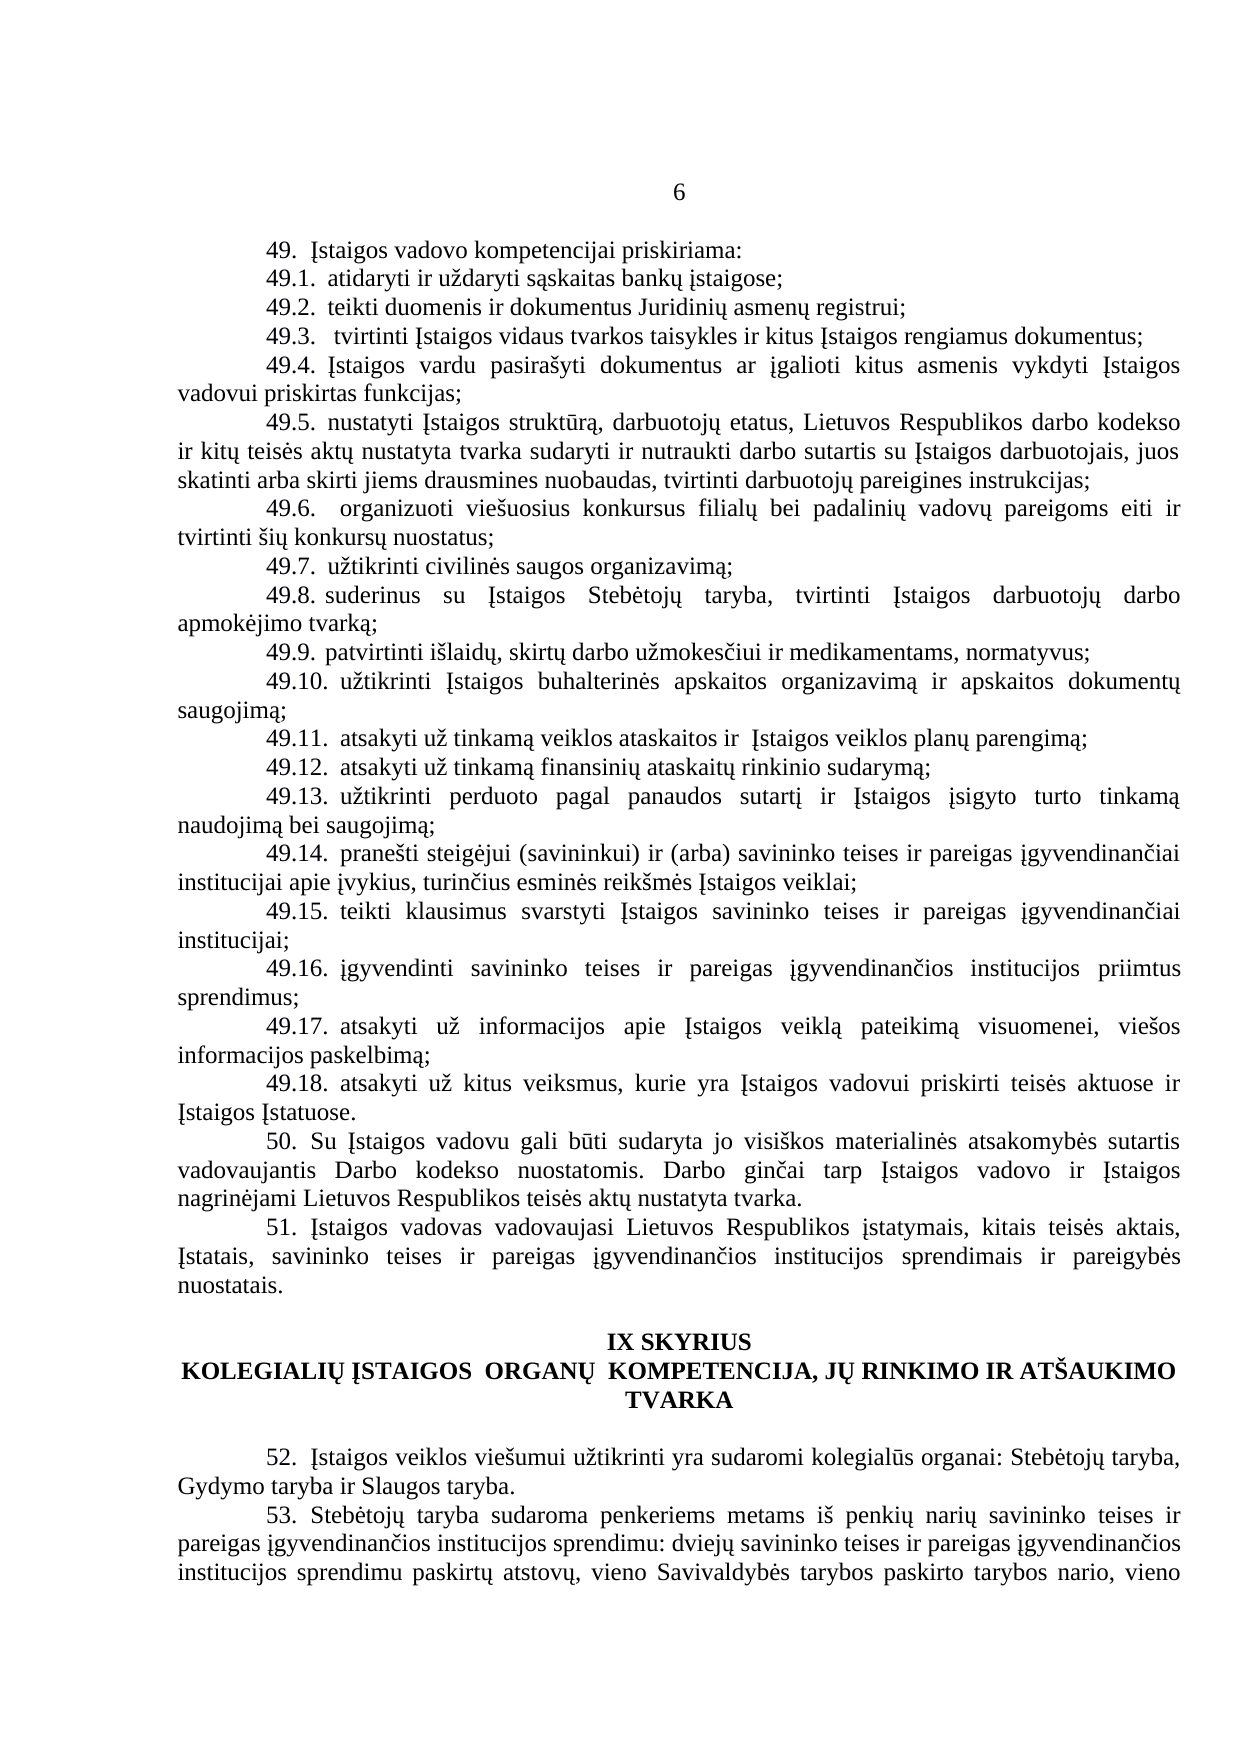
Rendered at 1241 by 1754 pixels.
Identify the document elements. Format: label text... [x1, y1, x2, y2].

text 52. Įstaigos veiklos viešumui užtikrinti yra sudaromi kolegialūs organai: Stebėtojų taryba, Gydymo taryba ir Slaugos taryba. [177, 1442, 1181, 1500]
text 50. Su Įstaigos vadovu gali būti sudaryta jo visiškos materialinės atsakomybės sutartis vadovaujantis Darbo kodekso nuostatomis. Darbo ginčai tarp Įstaigos vadovo ir Įstaigos nagrinėjami Lietuvos Respublikos teisės aktų nustatyta tvarka. [177, 1126, 1181, 1212]
text 49.5. nustatyti Įstaigos struktūrą, darbuotojų etatus, Lietuvos Respublikos darbo kodekso ir kitų teisės aktų nustatyta tvarka sudaryti ir nutraukti darbo sutartis su Įstaigos darbuotojais, juos skatinti arba skirti jiems drausmines nuobaudas, tvirtinti darbuotojų pareigines instrukcijas; [177, 407, 1181, 493]
text 49.4. Įstaigos vardu pasirašyti dokumentus ar įgalioti kitus asmenis vykdyti Įstaigos vadovui priskirtas funkcijas; [177, 350, 1181, 407]
text KOLEGIALIŲ ĮSTAIGOS ORGANŲ KOMPETENCIJA, JŲ RINKIMO IR ATŠAUKIMO TVARKA [177, 1356, 1181, 1413]
text 49.8. suderinus su Įstaigos Stebėtojų taryba, tvirtinti Įstaigos darbuotojų darbo apmokėjimo tvarką; [177, 580, 1181, 637]
text 53. Stebėtojų taryba sudaroma penkeriems metams iš penkių narių savininko teises ir pareigas įgyvendinančios institucijos sprendimu: dviejų savininko teises ir pareigas įgyvendinančios institucijos sprendimu paskirtų atstovų, vieno Savivaldybės tarybos paskirto tarybos nario, vieno [177, 1500, 1181, 1586]
text 49.14. pranešti steigėjui (savininkui) ir (arba) savininko teises ir pareigas įgyvendinančiai institucijai apie įvykius, turinčius esminės reikšmės Įstaigos veiklai; [177, 838, 1181, 896]
text 49.1. atidaryti ir uždaryti sąskaitas bankų įstaigose; [177, 263, 1181, 292]
text 49.11. atsakyti už tinkamą veiklos ataskaitos ir Įstaigos veiklos planų parengimą; [177, 723, 1181, 752]
text 49.12. atsakyti už tinkamą finansinių ataskaitų rinkinio sudarymą; [177, 752, 1181, 781]
text 49.6. organizuoti viešuosius konkursus filialų bei padalinių vadovų pareigoms eiti ir tvirtinti šių konkursų nuostatus; [177, 493, 1181, 551]
text 51. Įstaigos vadovas vadovaujasi Lietuvos Respublikos įstatymais, kitais teisės aktais, Įstatais, savininko teises ir pareigas įgyvendinančios institucijos sprendimais ir pareigybės nuostatais. [177, 1212, 1181, 1298]
text 49.17. atsakyti už informacijos apie Įstaigos veiklą pateikimą visuomenei, viešos informacijos paskelbimą; [177, 1011, 1181, 1068]
text 49.10. užtikrinti Įstaigos buhalterinės apskaitos organizavimą ir apskaitos dokumentų saugojimą; [177, 666, 1181, 723]
text IX SKYRIUS [177, 1327, 1181, 1356]
text 49.15. teikti klausimus svarstyti Įstaigos savininko teises ir pareigas įgyvendinančiai institucijai; [177, 896, 1181, 953]
text 49.13. užtikrinti perduoto pagal panaudos sutartį ir Įstaigos įsigyto turto tinkamą naudojimą bei saugojimą; [177, 781, 1181, 838]
text 49.16. įgyvendinti savininko teises ir pareigas įgyvendinančios institucijos priimtus sprendimus; [177, 953, 1181, 1011]
text 49.9. patvirtinti išlaidų, skirtų darbo užmokesčiui ir medikamentams, normatyvus; [177, 637, 1181, 666]
text 49.7. užtikrinti civilinės saugos organizavimą; [177, 551, 1181, 580]
text 49. Įstaigos vadovo kompetencijai priskiriama: [177, 235, 1181, 263]
text 49.2. teikti duomenis ir dokumentus Juridinių asmenų registrui; [177, 292, 1181, 321]
text 49.3. tvirtinti Įstaigos vidaus tvarkos taisykles ir kitus Įstaigos rengiamus dokumentus; [177, 321, 1181, 350]
text 49.18. atsakyti už kitus veiksmus, kurie yra Įstaigos vadovui priskirti teisės aktuose ir Įstaigos Įstatuose. [177, 1068, 1181, 1126]
